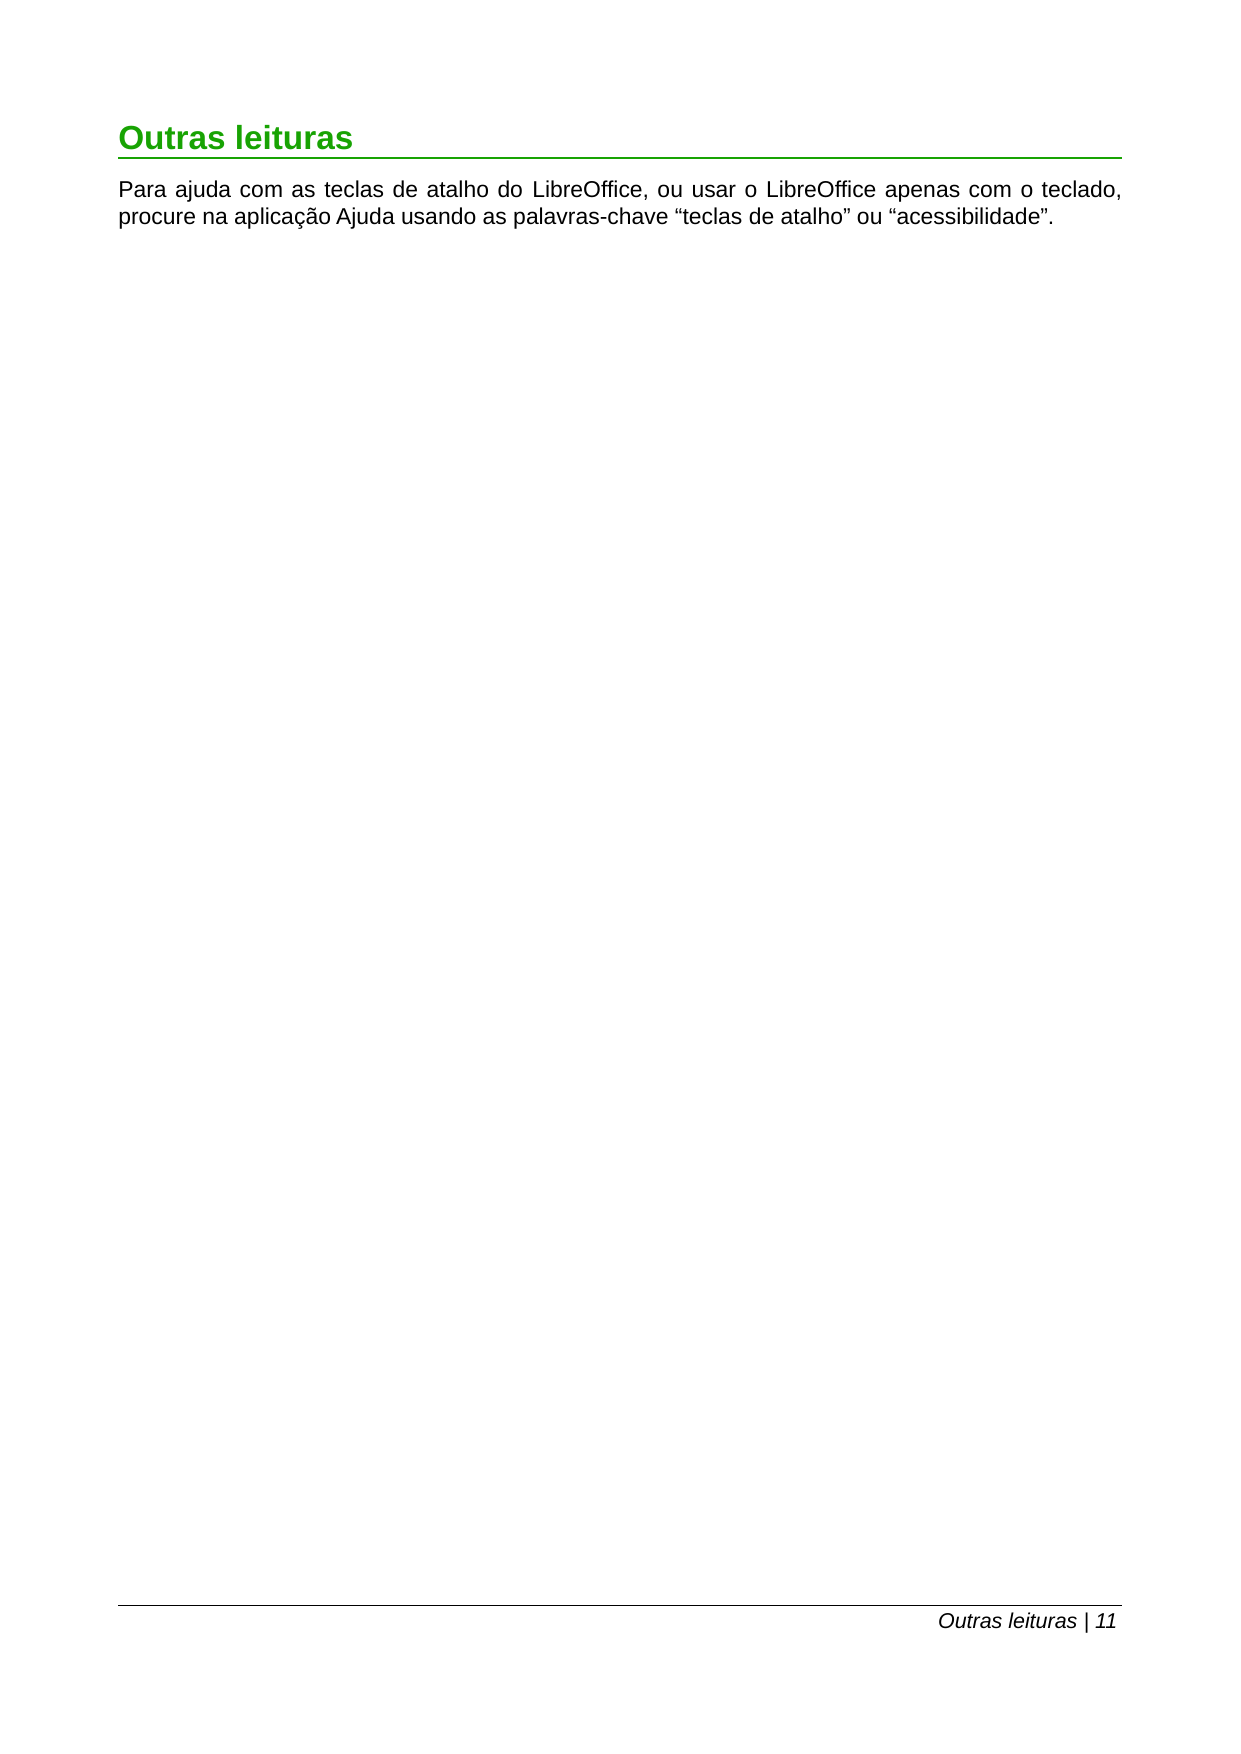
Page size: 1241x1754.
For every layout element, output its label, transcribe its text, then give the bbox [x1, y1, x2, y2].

subtitle Outras leituras [118, 118, 1122, 157]
text Para ajuda com as teclas de atalho do LibreOffice, ou usar o LibreOffice apenas com o teclado, procure na aplicação Ajuda usando as palavras-chave “teclas de atalho” ou “acessibilidade”. [118, 176, 1122, 229]
